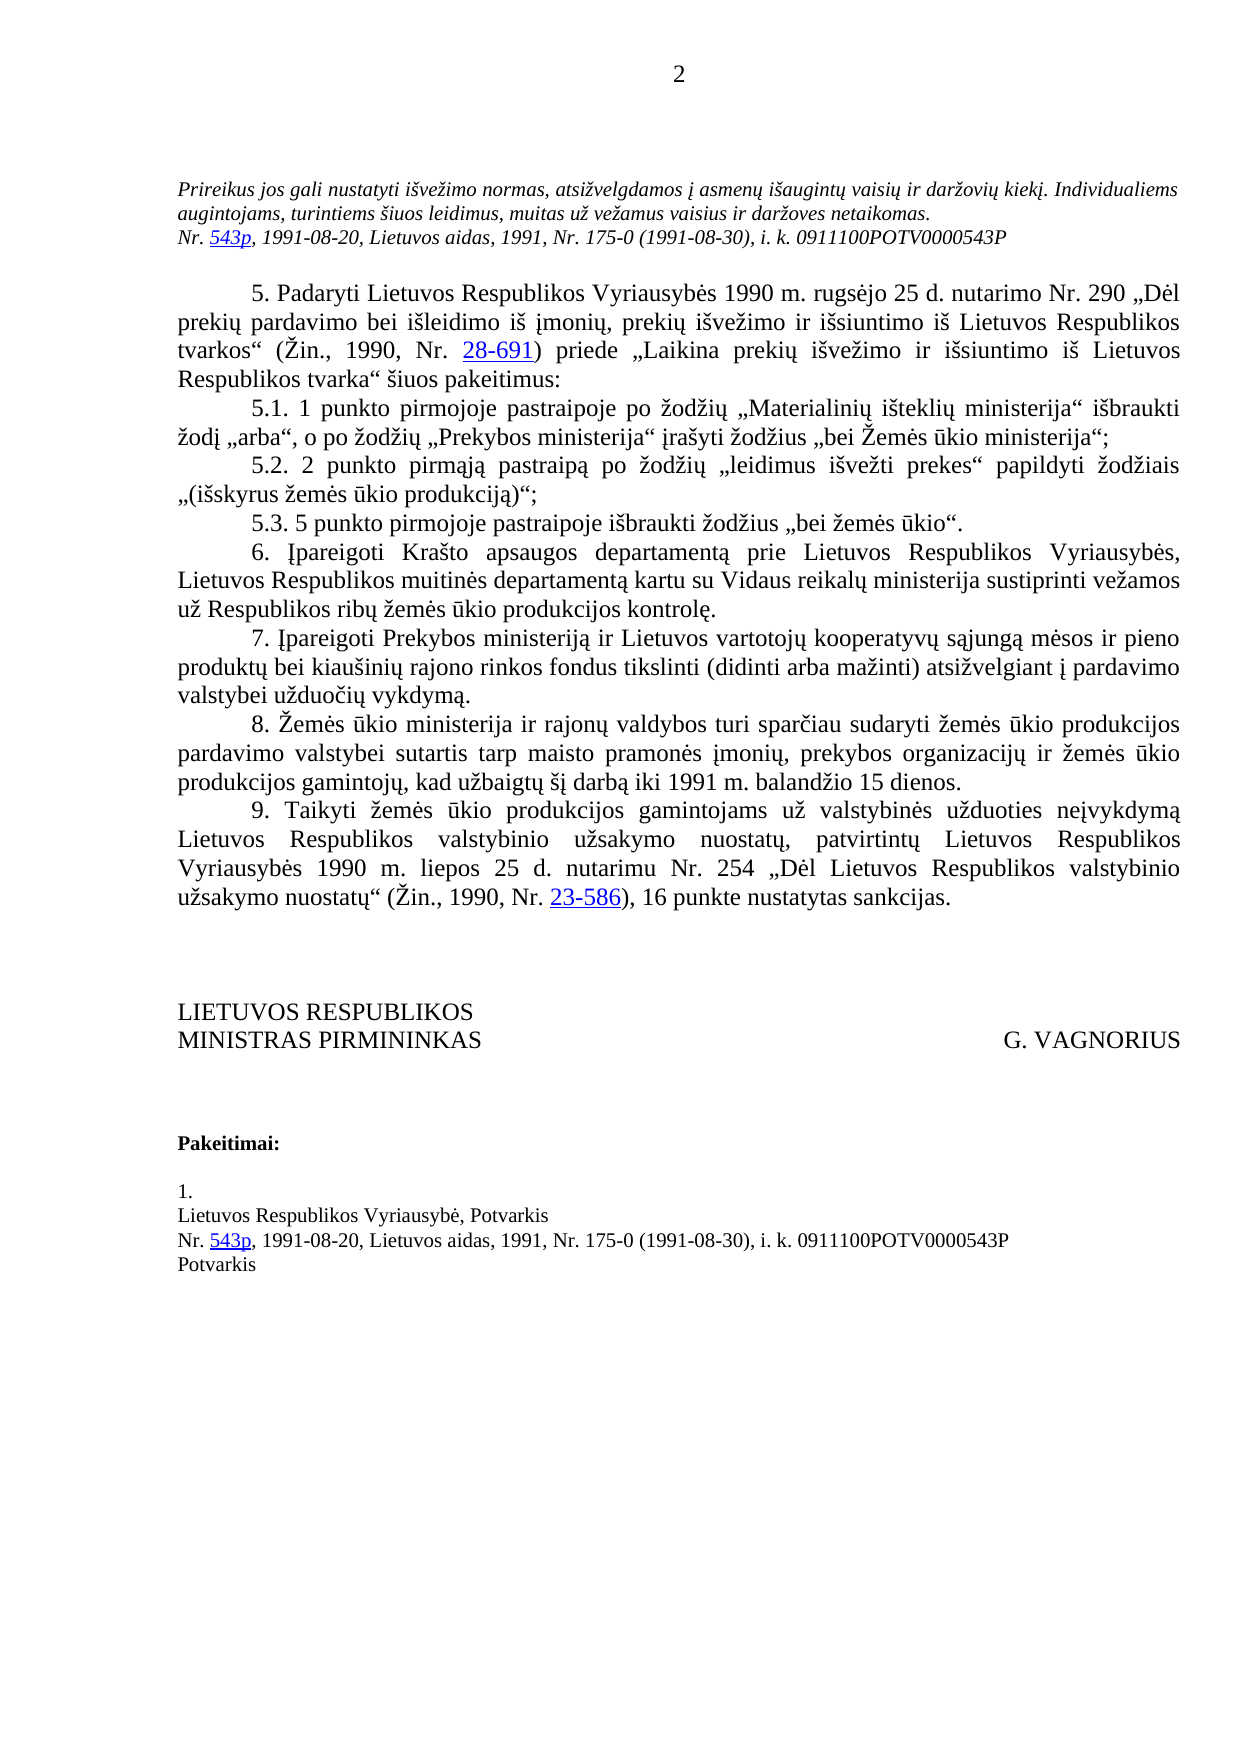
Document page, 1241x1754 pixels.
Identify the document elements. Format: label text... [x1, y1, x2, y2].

text 9. Taikyti žemės ūkio produkcijos gamintojams už valstybinės užduoties neįvykdymą Lietuvos Respublikos valstybinio užsakymo nuostatų, patvirtintų Lietuvos Respublikos Vyriausybės 1990 m. liepos 25 d. nutarimu Nr. 254 „Dėl Lietuvos Respublikos valstybinio užsakymo nuostatų“ (Žin., 1990, Nr. 23-586), 16 punkte nustatytas sankcijas. [177, 796, 1181, 911]
text Pakeitimai: [177, 1131, 1181, 1155]
text Nr. 543p, 1991-08-20, Lietuvos aidas, 1991, Nr. 175-0 (1991-08-30), i. k. 0911100POTV0000543P [177, 225, 1181, 249]
text 6. Įpareigoti Krašto apsaugos departamentą prie Lietuvos Respublikos Vyriausybės, Lietuvos Respublikos muitinės departamentą kartu su Vidaus reikalų ministerija sustiprinti vežamos už Respublikos ribų žemės ūkio produkcijos kontrolę. [177, 537, 1181, 623]
text 7. Įpareigoti Prekybos ministeriją ir Lietuvos vartotojų kooperatyvų sąjungą mėsos ir pieno produktų bei kiaušinių rajono rinkos fondus tikslinti (didinti arba mažinti) atsižvelgiant į pardavimo valstybei užduočių vykdymą. [177, 623, 1181, 709]
text 5. Padaryti Lietuvos Respublikos Vyriausybės 1990 m. rugsėjo 25 d. nutarimo Nr. 290 „Dėl prekių pardavimo bei išleidimo iš įmonių, prekių išvežimo ir išsiuntimo iš Lietuvos Respublikos tvarkos“ (Žin., 1990, Nr. 28-691) priede „Laikina prekių išvežimo ir išsiuntimo iš Lietuvos Respublikos tvarka“ šiuos pakeitimus: [177, 278, 1181, 393]
text LIETUVOS RESPUBLIKOS [177, 997, 1181, 1026]
text Nr. 543p, 1991-08-20, Lietuvos aidas, 1991, Nr. 175-0 (1991-08-30), i. k. 0911100POTV0000543P [177, 1227, 1181, 1252]
text 8. Žemės ūkio ministerija ir rajonų valdybos turi sparčiau sudaryti žemės ūkio produkcijos pardavimo valstybei sutartis tarp maisto pramonės įmonių, prekybos organizacijų ir žemės ūkio produkcijos gamintojų, kad užbaigtų šį darbą iki 1991 m. balandžio 15 dienos. [177, 709, 1181, 796]
text 5.3. 5 punkto pirmojoje pastraipoje išbraukti žodžius „bei žemės ūkio“. [177, 508, 1181, 537]
text 5.1. 1 punkto pirmojoje pastraipoje po žodžių „Materialinių išteklių ministerija“ išbraukti žodį „arba“, o po žodžių „Prekybos ministerija“ įrašyti žodžius „bei Žemės ūkio ministerija“; [177, 393, 1181, 451]
text Lietuvos Respublikos Vyriausybė, Potvarkis [177, 1203, 1181, 1227]
text 5.2. 2 punkto pirmąją pastraipą po žodžių „leidimus išvežti prekes“ papildyti žodžiais „(išskyrus žemės ūkio produkciją)“; [177, 451, 1181, 508]
text Potvarkis [177, 1252, 1181, 1276]
text Prireikus jos gali nustatyti išvežimo normas, atsižvelgdamos į asmenų išaugintų vaisių ir daržovių kiekį. Individualiems augintojams, turintiems šiuos leidimus, muitas už vežamus vaisius ir daržoves netaikomas. [177, 177, 1181, 225]
text MINISTRAS PIRMININKAS G. VAGNORIUS [177, 1026, 1181, 1054]
text 1. [177, 1179, 1181, 1203]
